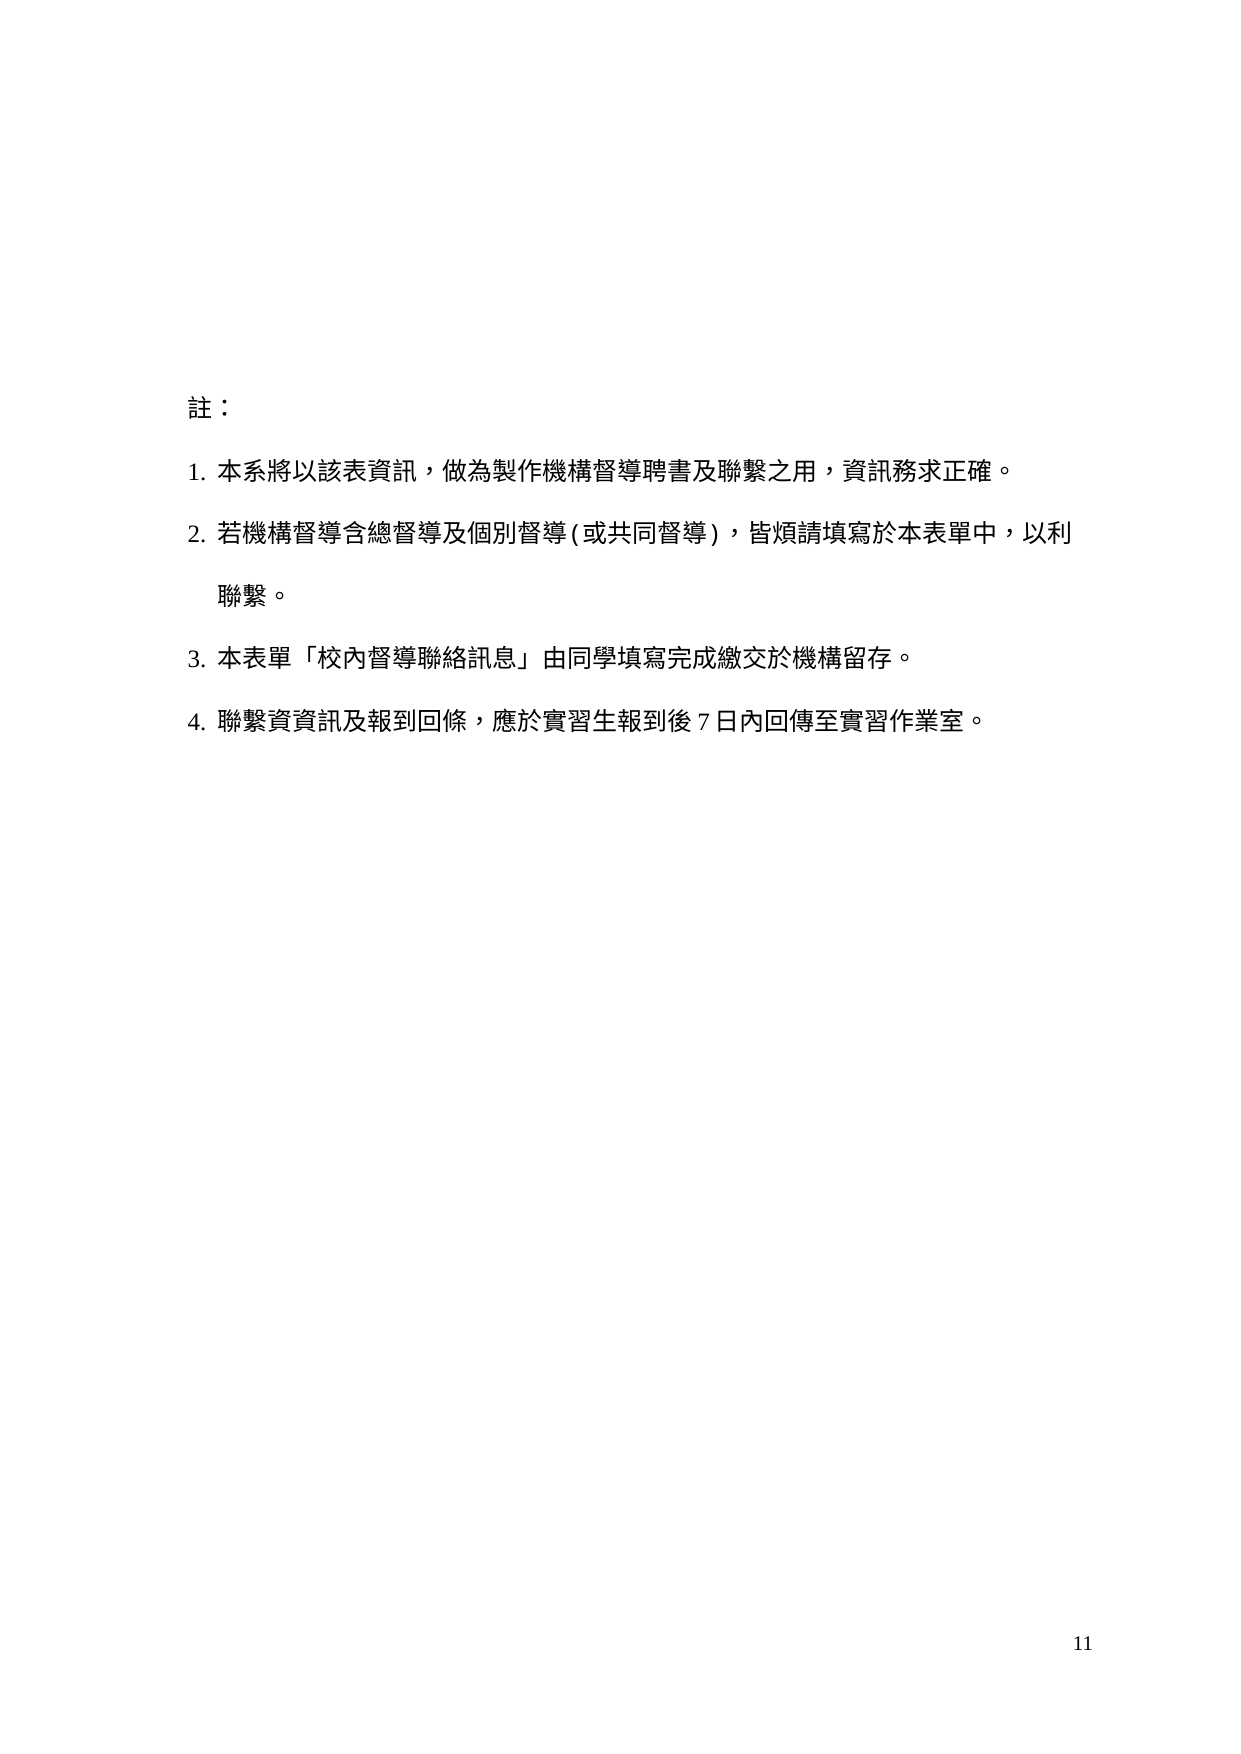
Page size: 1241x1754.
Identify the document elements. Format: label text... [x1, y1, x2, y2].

list 本表單「校內督導聯絡訊息」由同學填寫完成繳交於機構留存。 [187, 615, 1093, 677]
list 聯繫資資訊及報到回條，應於實習生報到後7日內回傳至實習作業室。 [187, 677, 1093, 740]
list 若機構督導含總督導及個別督導(或共同督導)，皆煩請填寫於本表單中，以利聯繫。 [187, 490, 1093, 615]
list 本系將以該表資訊，做為製作機構督導聘書及聯繫之用，資訊務求正確。 [187, 427, 1093, 490]
text 註： [187, 365, 1093, 427]
